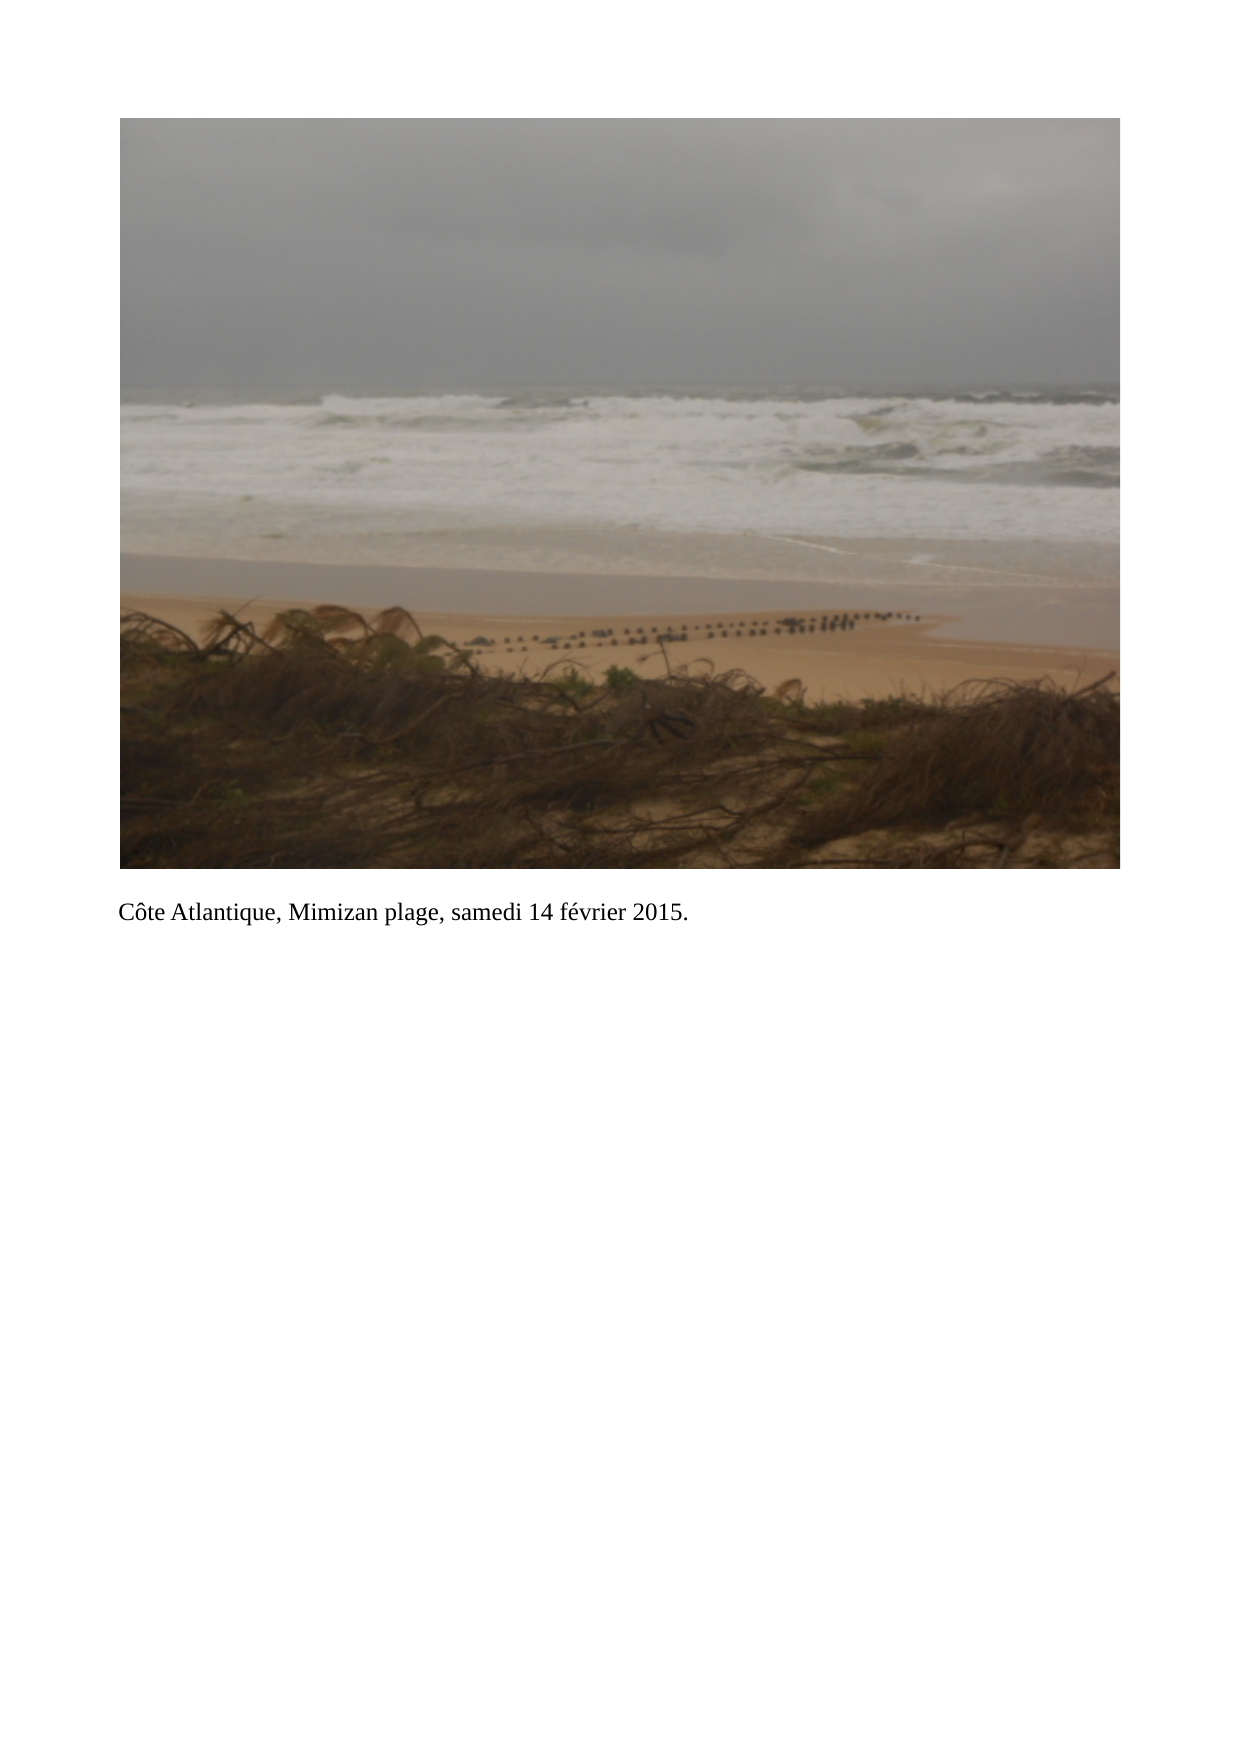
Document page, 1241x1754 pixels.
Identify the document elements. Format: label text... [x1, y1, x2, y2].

picture [120, 118, 1121, 869]
text Côte Atlantique, Mimizan plage, samedi 14 février 2015. [118, 897, 1122, 926]
